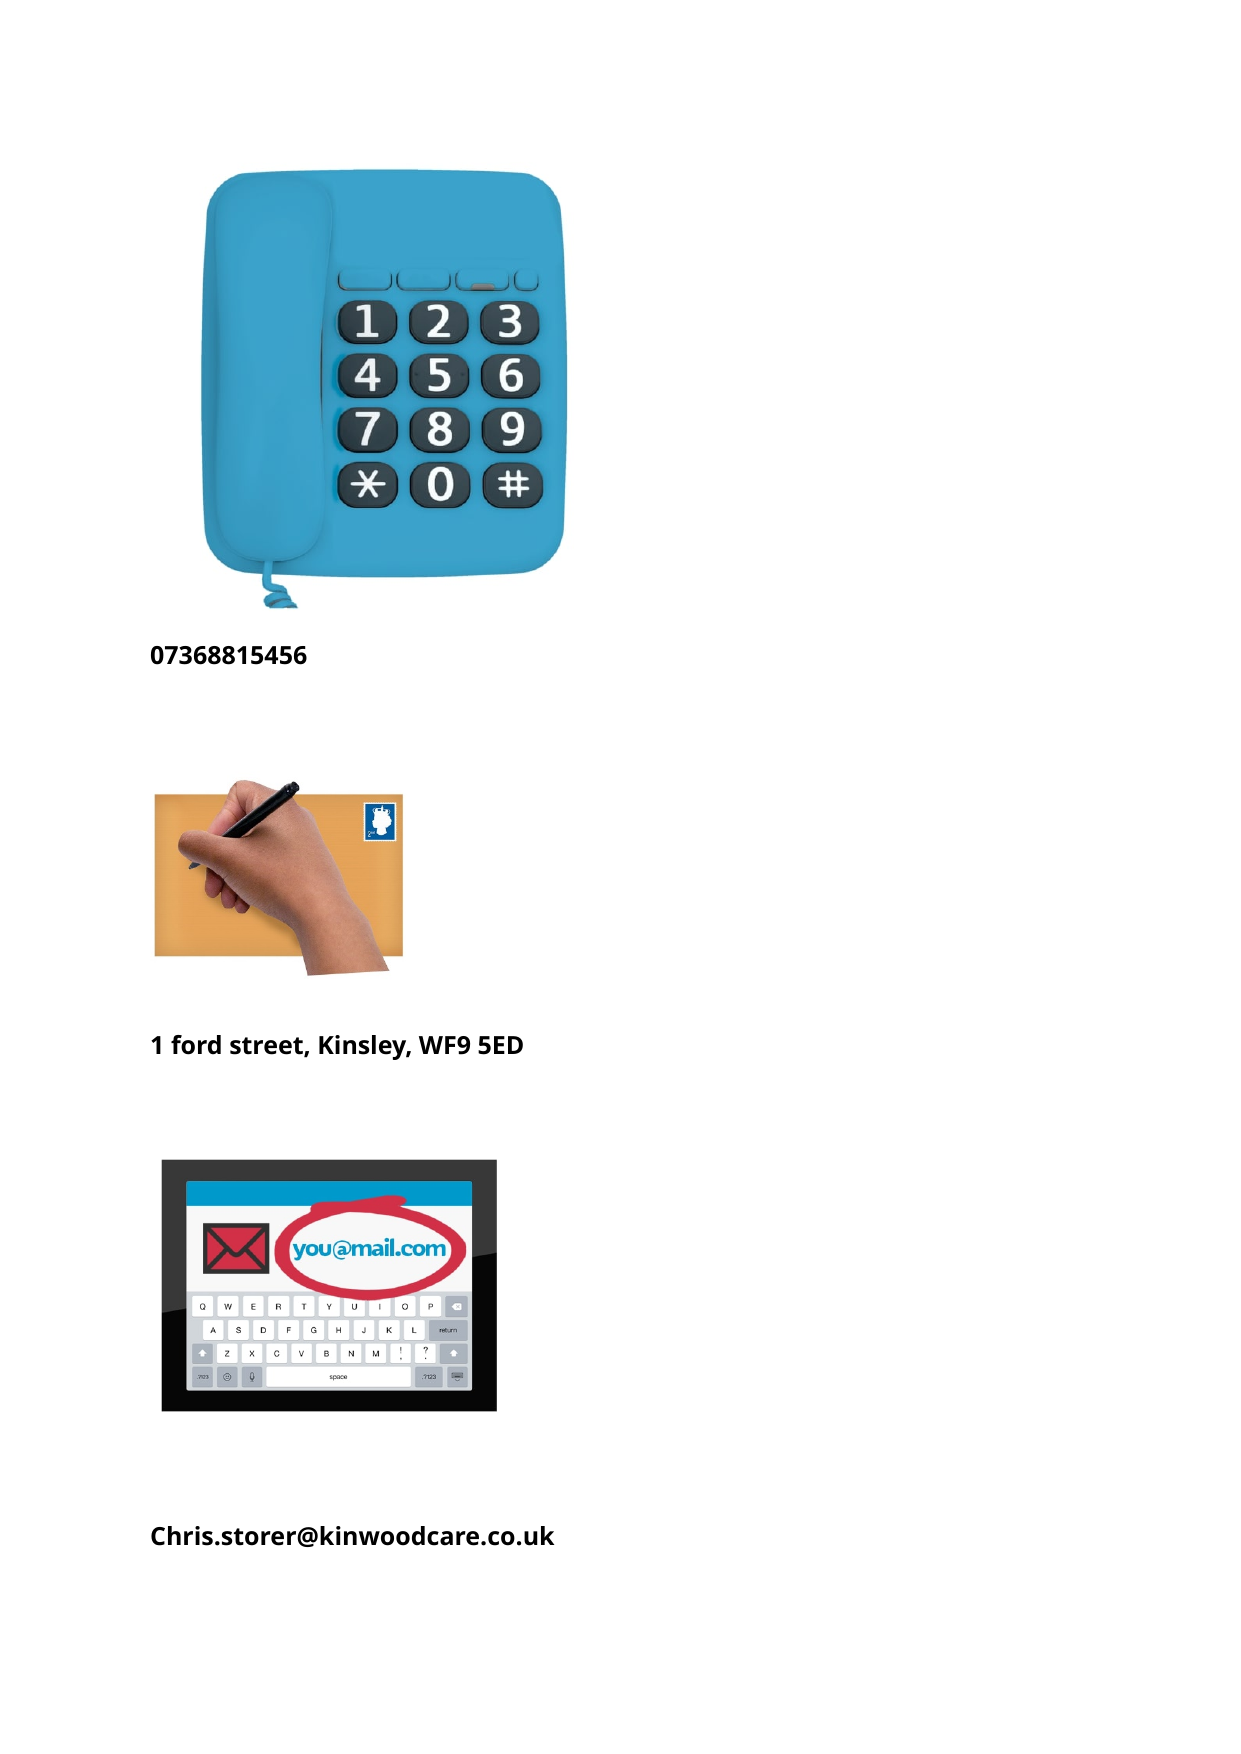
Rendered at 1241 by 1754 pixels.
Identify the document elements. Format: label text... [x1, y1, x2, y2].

text 1 ford street, Kinsley, WF9 5ED [150, 1028, 1090, 1062]
text 07368815456 [150, 638, 1090, 672]
text Chris.storer@kinwoodcare.co.uk [150, 1519, 1090, 1553]
